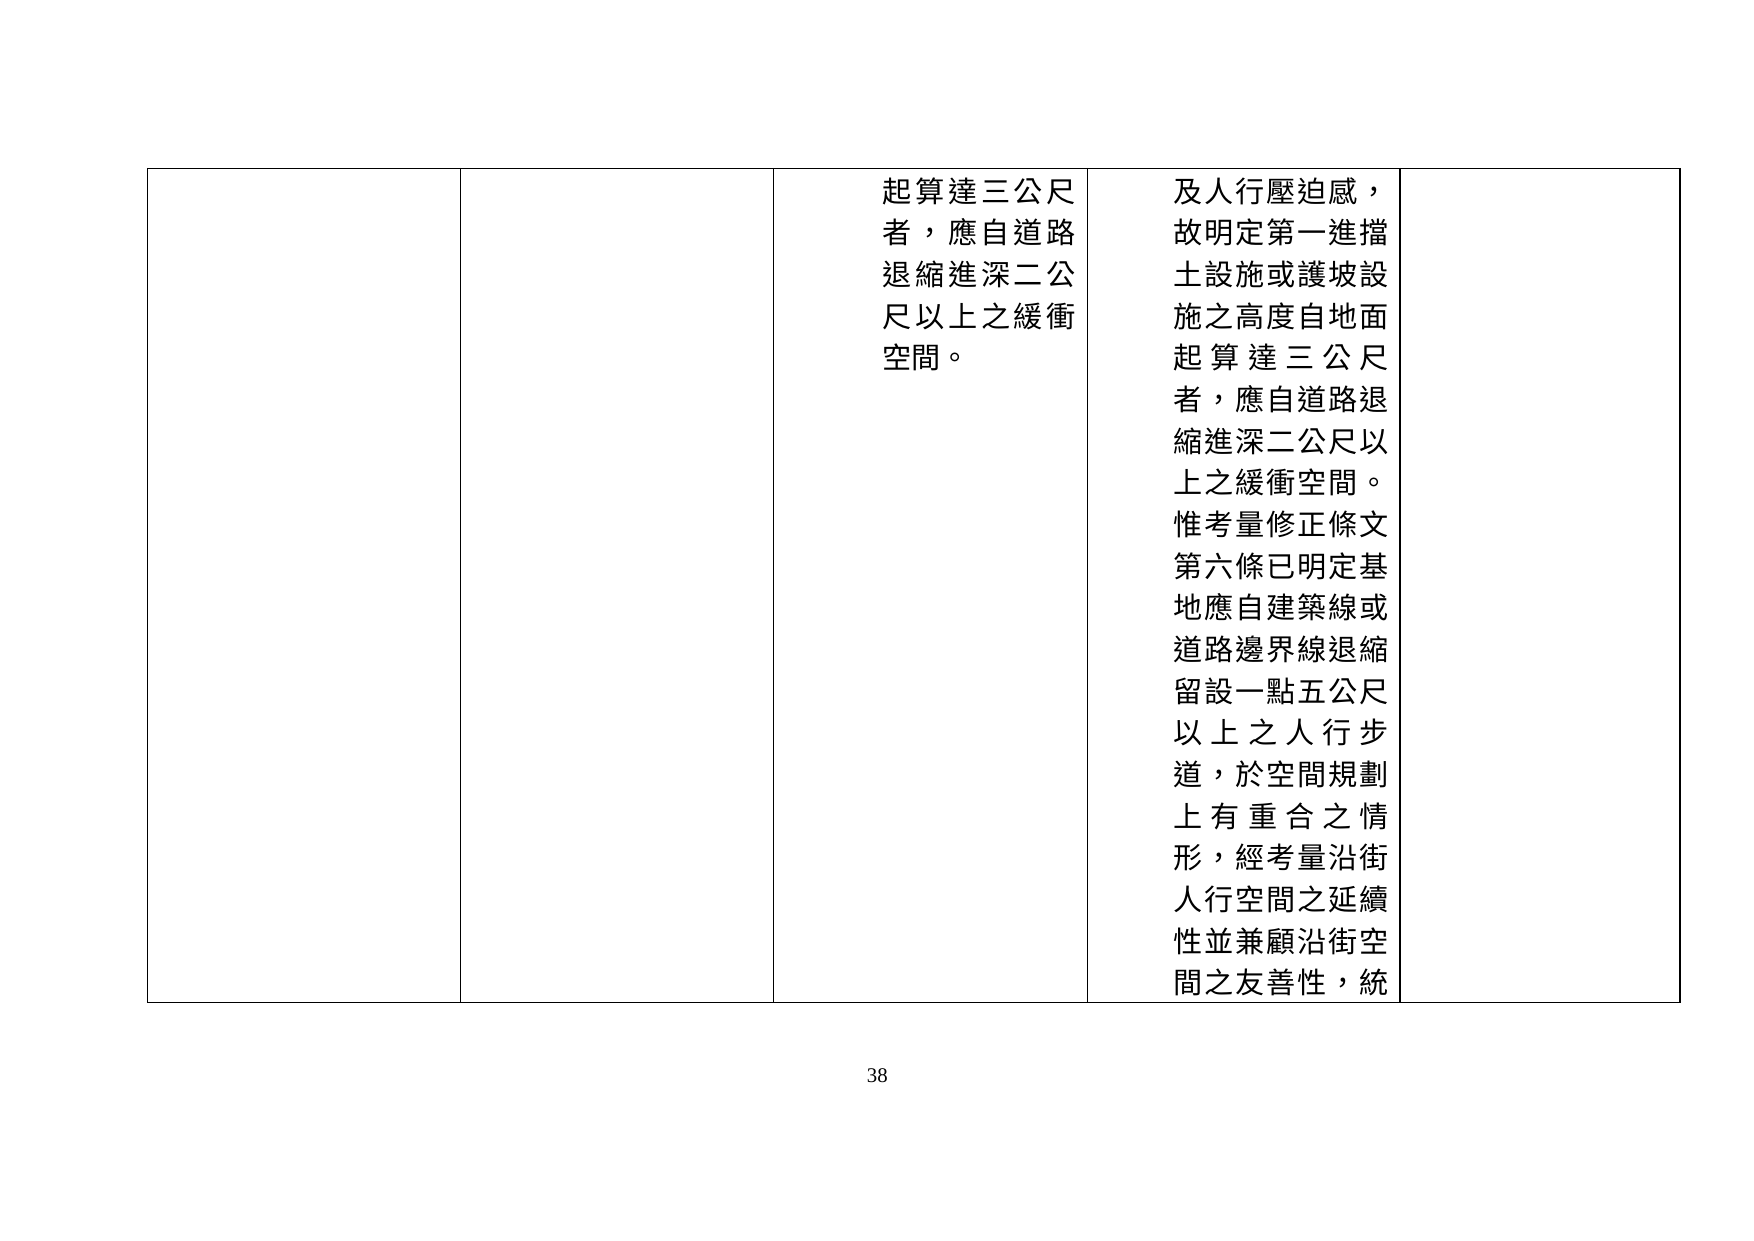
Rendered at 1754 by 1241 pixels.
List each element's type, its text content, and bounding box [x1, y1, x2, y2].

table_cell [1401, 169, 1679, 1002]
table_cell [148, 169, 460, 1002]
table_cell 起算達三公尺者，應自道路退縮進深二公尺以上之緩衝空間。 [774, 169, 1087, 1002]
table_cell 及人行壓迫感，故明定第一進擋土設施或護坡設施之高度自地面起算達三公尺者，應自道路退縮進深二公尺以上之緩衝空間。惟考量修正條文第六條已明定基地應自建築線或道路邊界線退縮留設一點五公尺以上之人行步道，於空間規劃上有重合之情形，經考量沿街人行空間之延續性並兼顧沿街空間之友善性，統 [1088, 169, 1399, 1002]
table_cell [461, 169, 773, 1002]
